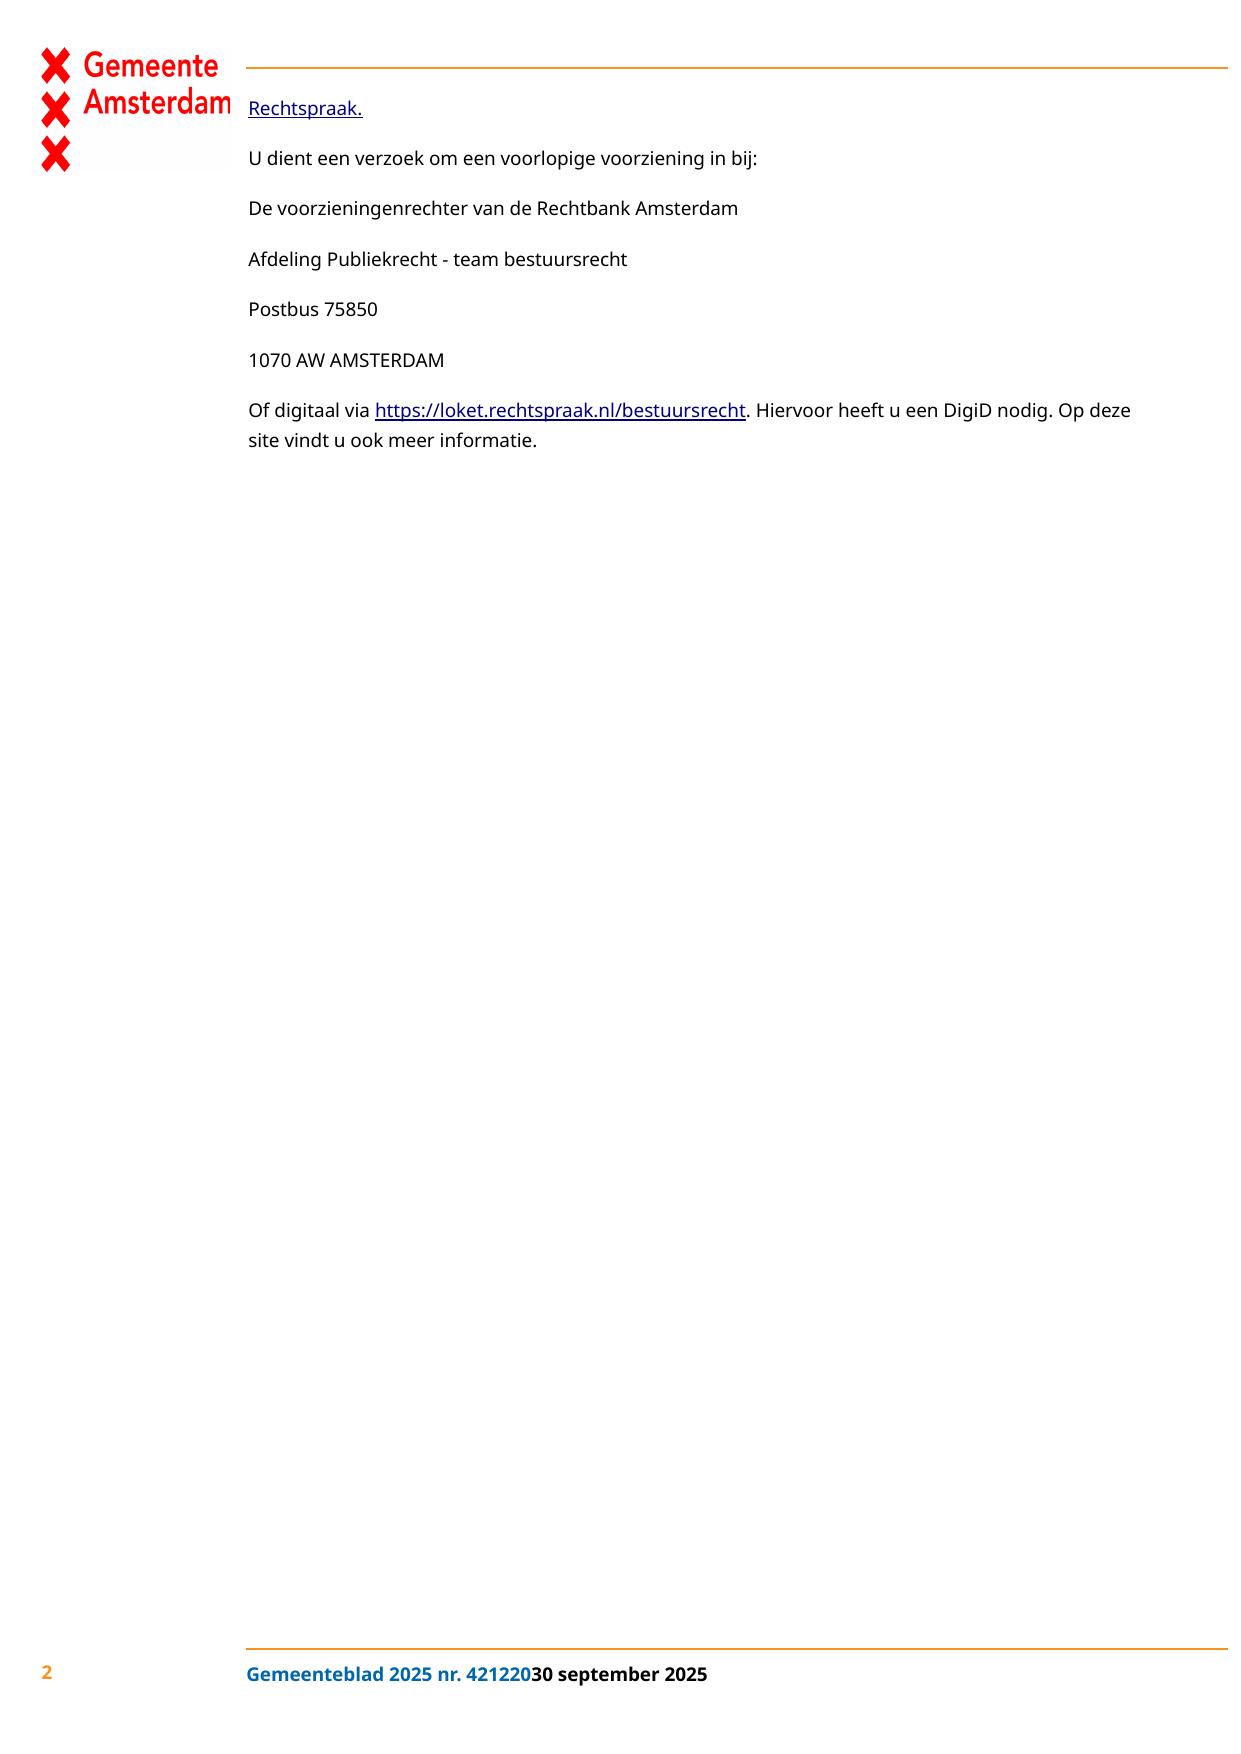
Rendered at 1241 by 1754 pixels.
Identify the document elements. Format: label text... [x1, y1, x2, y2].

text Of digitaal via https://loket.rechtspraak.nl/bestuursrecht. Hiervoor heeft u een DigiD nodig. Op deze site vindt u ook meer informatie. [248, 397, 1152, 453]
text Rechtspraak. [248, 95, 1152, 121]
text Postbus 75850 [248, 296, 1152, 322]
text De voorzieningenrechter van de Rechtbank Amsterdam [248, 196, 1152, 221]
text U dient een verzoek om een voorlopige voorziening in bij: [248, 145, 1152, 171]
text 1070 AW AMSTERDAM [248, 347, 1152, 373]
picture [41, 47, 231, 172]
text Afdeling Publiekrecht - team bestuursrecht [248, 246, 1152, 272]
